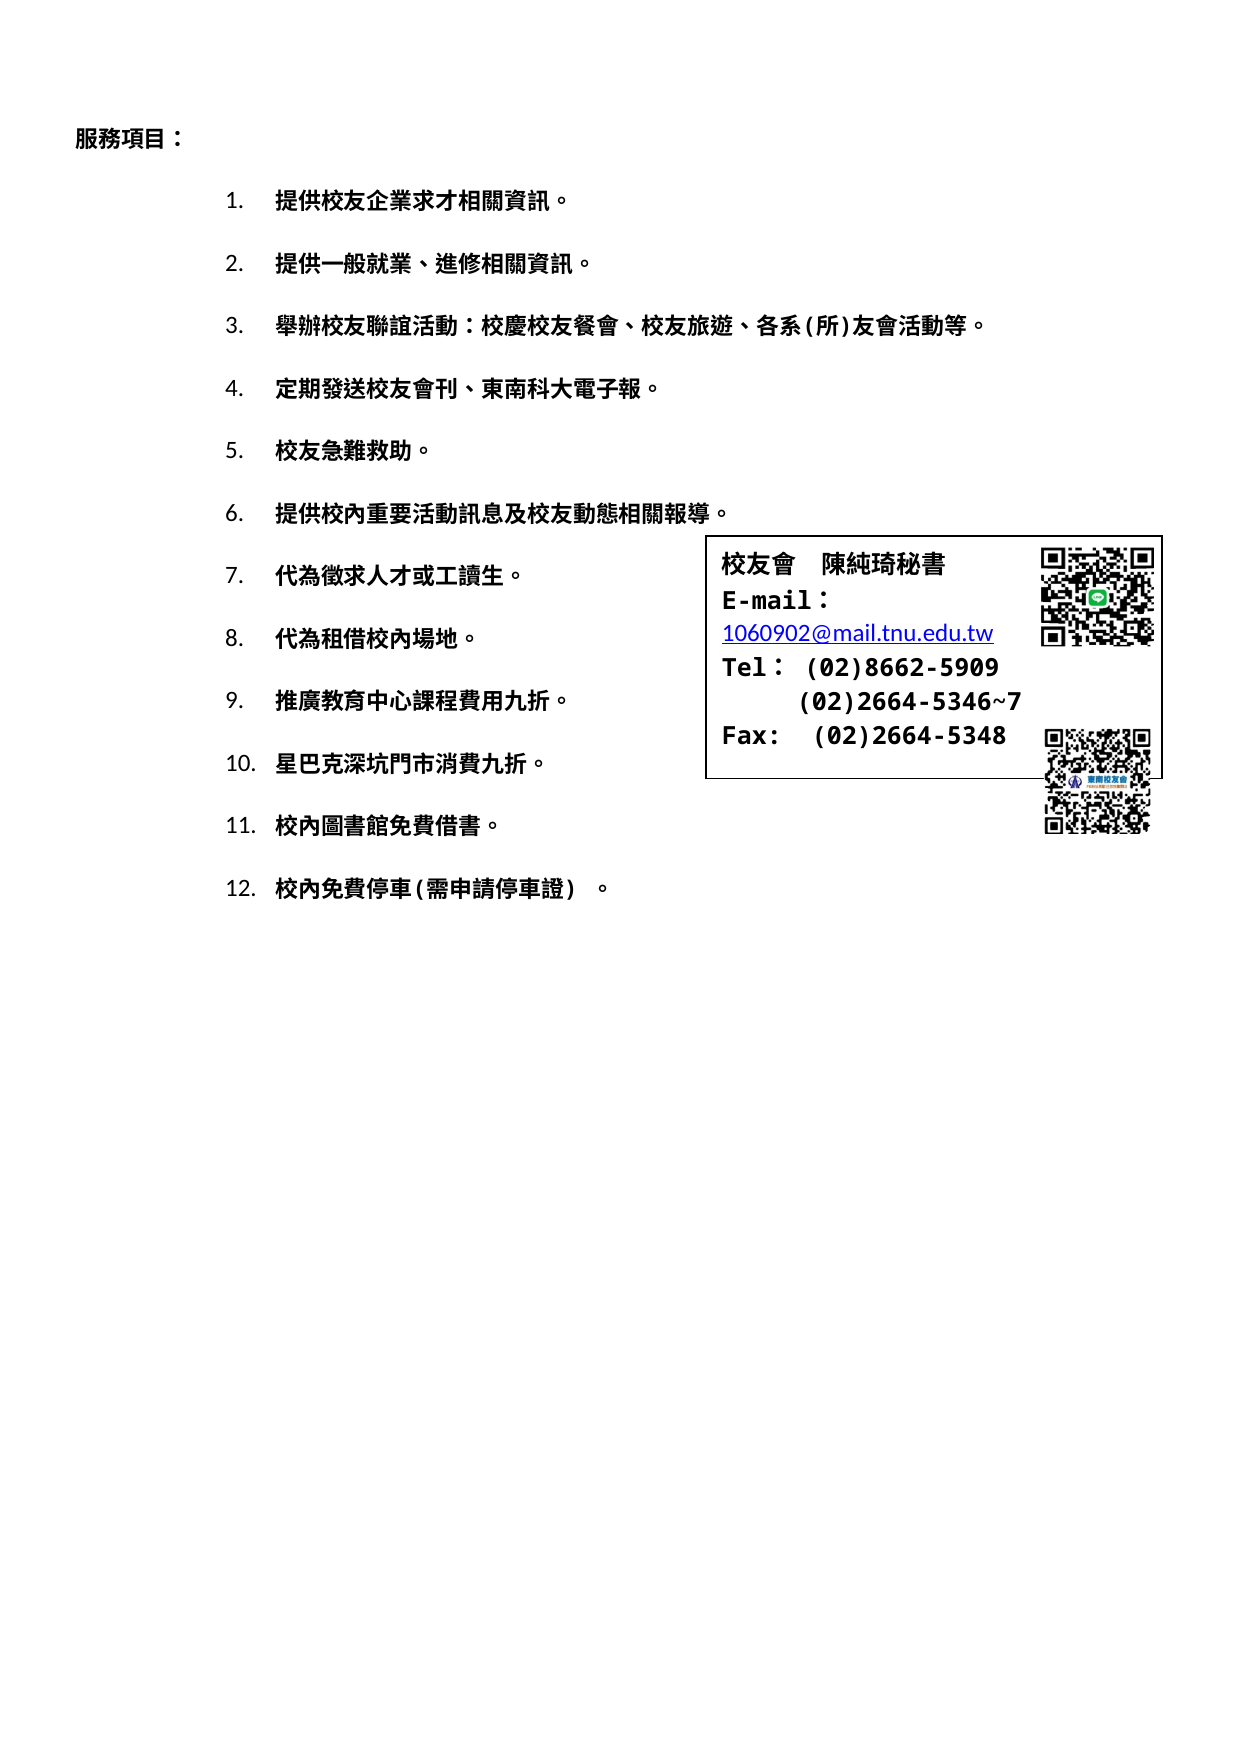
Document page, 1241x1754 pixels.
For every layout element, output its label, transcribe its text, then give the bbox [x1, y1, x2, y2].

text 服務項目： [75, 96, 1165, 158]
list 校內圖書館免費借書。 [225, 783, 1165, 846]
list 代為徵求人才或工讀生。 [225, 533, 1165, 596]
list 舉辦校友聯誼活動：校慶校友餐會、校友旅遊、各系(所)友會活動等。 [225, 283, 1165, 346]
list 校內免費停車(需申請停車證) 。 [225, 846, 1165, 908]
list 1060902@mail.tnu.edu.tw [722, 617, 1048, 647]
list Fax: (02)2664-5348 [722, 718, 1146, 752]
list 星巴克深坑門市消費九折。 [225, 721, 1047, 783]
list 校友會 陳純琦秘書 [722, 544, 1146, 581]
list [1150, 721, 1165, 783]
list 提供校內重要活動訊息及校友動態相關報導。 [225, 471, 1165, 533]
list 提供一般就業、進修相關資訊。 [225, 221, 1165, 283]
list (02)2664-5346~7 [722, 683, 1146, 718]
list 代為租借校內場地。 [225, 596, 705, 658]
list 代為徵求人才或工讀生。 [707, 537, 1161, 778]
list 定期發送校友會刊、東南科大電子報。 [225, 346, 1165, 408]
list E-mail： [722, 581, 1043, 617]
list 校友急難救助。 [225, 408, 1165, 471]
list 提供校友企業求才相關資訊。 [225, 158, 1165, 221]
list Tel： (02)8662-5909 [722, 647, 1146, 683]
list 推廣教育中心課程費用九折。 [225, 658, 705, 721]
